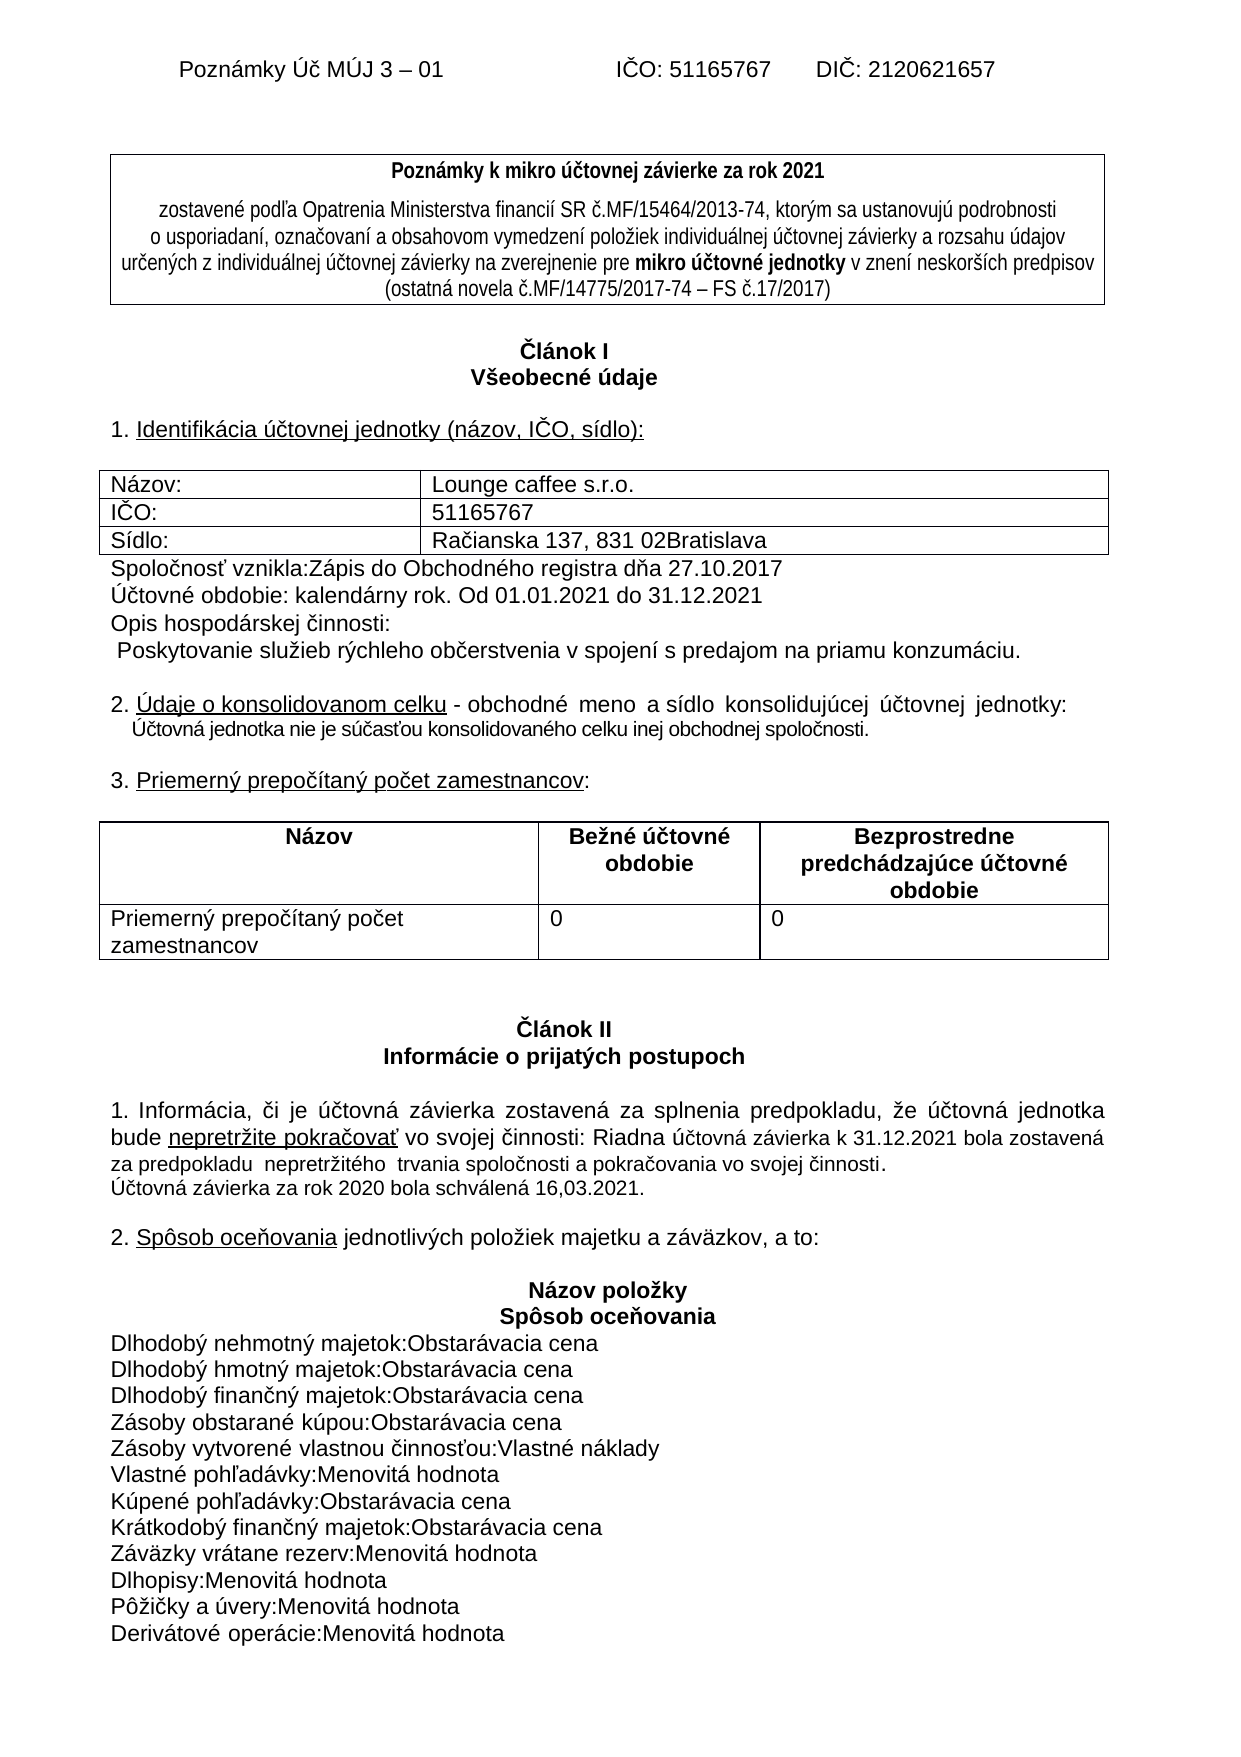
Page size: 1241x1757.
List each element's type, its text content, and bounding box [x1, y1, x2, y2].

text Kúpené pohľadávky:Obstarávacia cena [110, 1488, 1105, 1514]
table_cell 0 [761, 905, 1108, 959]
table_header Bezprostredne predchádzajúce účtovné obdobie [761, 823, 1108, 904]
subtitle Článok I [110, 338, 1018, 364]
table_cell Sídlo: [100, 527, 420, 554]
text Zásoby obstarané kúpou:Obstarávacia cena [110, 1409, 1105, 1435]
text Spôsob oceňovania [110, 1303, 1105, 1329]
text Názov položky [110, 1277, 1105, 1303]
table_cell Račianska 137, 831 02Bratislava [421, 527, 1108, 554]
text Poskytovanie služieb rýchleho občerstvenia v spojení s predajom na priamu konzumáciu. [110, 636, 1105, 663]
text 3. Priemerný prepočítaný počet zamestnancov: [110, 767, 1105, 794]
text Všeobecné údaje [110, 364, 1017, 391]
table_header Lounge caffee s.r.o. [421, 471, 1108, 498]
text Derivátové operácie:Menovitá hodnota [110, 1619, 1105, 1646]
text Dlhopisy:Menovitá hodnota [110, 1567, 1105, 1593]
text Vlastné pohľadávky:Menovitá hodnota [110, 1461, 1105, 1488]
text 2. Spôsob oceňovania jednotlivých položiek majetku a záväzkov, a to: [110, 1224, 1105, 1251]
text Účtovná jednotka nie je súčasťou konsolidovaného celku inej obchodnej spoločnosti. [110, 717, 1105, 741]
subtitle Článok II [110, 1016, 1017, 1043]
table_cell IČO: [100, 499, 420, 526]
text Pôžičky a úvery:Menovitá hodnota [110, 1593, 1105, 1619]
text Účtovná závierka za rok 2020 bola schválená 16,03.2021. [110, 1176, 1105, 1200]
text 1. Informácia, či je účtovná závierka zostavená za splnenia predpokladu, že účtovná jednotka bude nepretržite pokračovať vo svojej činnosti: Riadna účtovná závierka k 31.12.2021 bola zostavená za predpokladu nepretržitého trvania spoločnosti a pokračovania vo svojej činnosti. [110, 1097, 1105, 1176]
text Dlhodobý hmotný majetok:Obstarávacia cena [110, 1356, 1105, 1382]
text zostavené podľa Opatrenia Ministerstva financií SR č.MF/15464/2013-74, ktorým sa ustanovujú podrobnosti o usporiadaní, označovaní a obsahovom vymedzení položiek individuálnej účtovnej závierky a rozsahu údajov určených z individuálnej účtovnej závierky na zverejnenie pre mikro účtovné jednotky v znení neskorších predpisov [111, 193, 1104, 272]
text Poznámky k mikro účtovnej závierke za rok 2021 [111, 155, 1104, 184]
text Informácie o prijatých postupoch [110, 1043, 1018, 1069]
text Zásoby vytvorené vlastnou činnosťou:Vlastné náklady [110, 1435, 1105, 1461]
text Účtovné obdobie: kalendárny rok. Od 01.01.2021 do 31.12.2021 [110, 582, 1105, 609]
text 1. Identifikácia účtovnej jednotky (názov, IČO, sídlo): [110, 416, 1105, 443]
text Záväzky vrátane rezerv:Menovitá hodnota [110, 1540, 1105, 1567]
table_header Bežné účtovné obdobie [539, 823, 759, 904]
text Dlhodobý finančný majetok:Obstarávacia cena [110, 1382, 1105, 1409]
table_cell Priemerný prepočítaný počet zamestnancov [100, 905, 538, 959]
text Krátkodobý finančný majetok:Obstarávacia cena [110, 1514, 1105, 1540]
text Spoločnosť vznikla:Zápis do Obchodného registra dňa 27.10.2017 [110, 555, 1105, 582]
table_cell 0 [539, 905, 759, 959]
text (ostatná novela č.MF/14775/2017-74 – FS č.17/2017) [111, 272, 1104, 304]
text Opis hospodárskej činnosti: [110, 609, 1105, 636]
table_header Názov: [100, 471, 420, 498]
text Dlhodobý nehmotný majetok:Obstarávacia cena [110, 1329, 1105, 1356]
text 2. Údaje o konsolidovanom celku - obchodné meno a sídlo konsolidujúcej účtovnej jednotky: [110, 691, 1105, 717]
table_header Názov [100, 823, 538, 904]
table_cell 51165767 [421, 499, 1108, 526]
